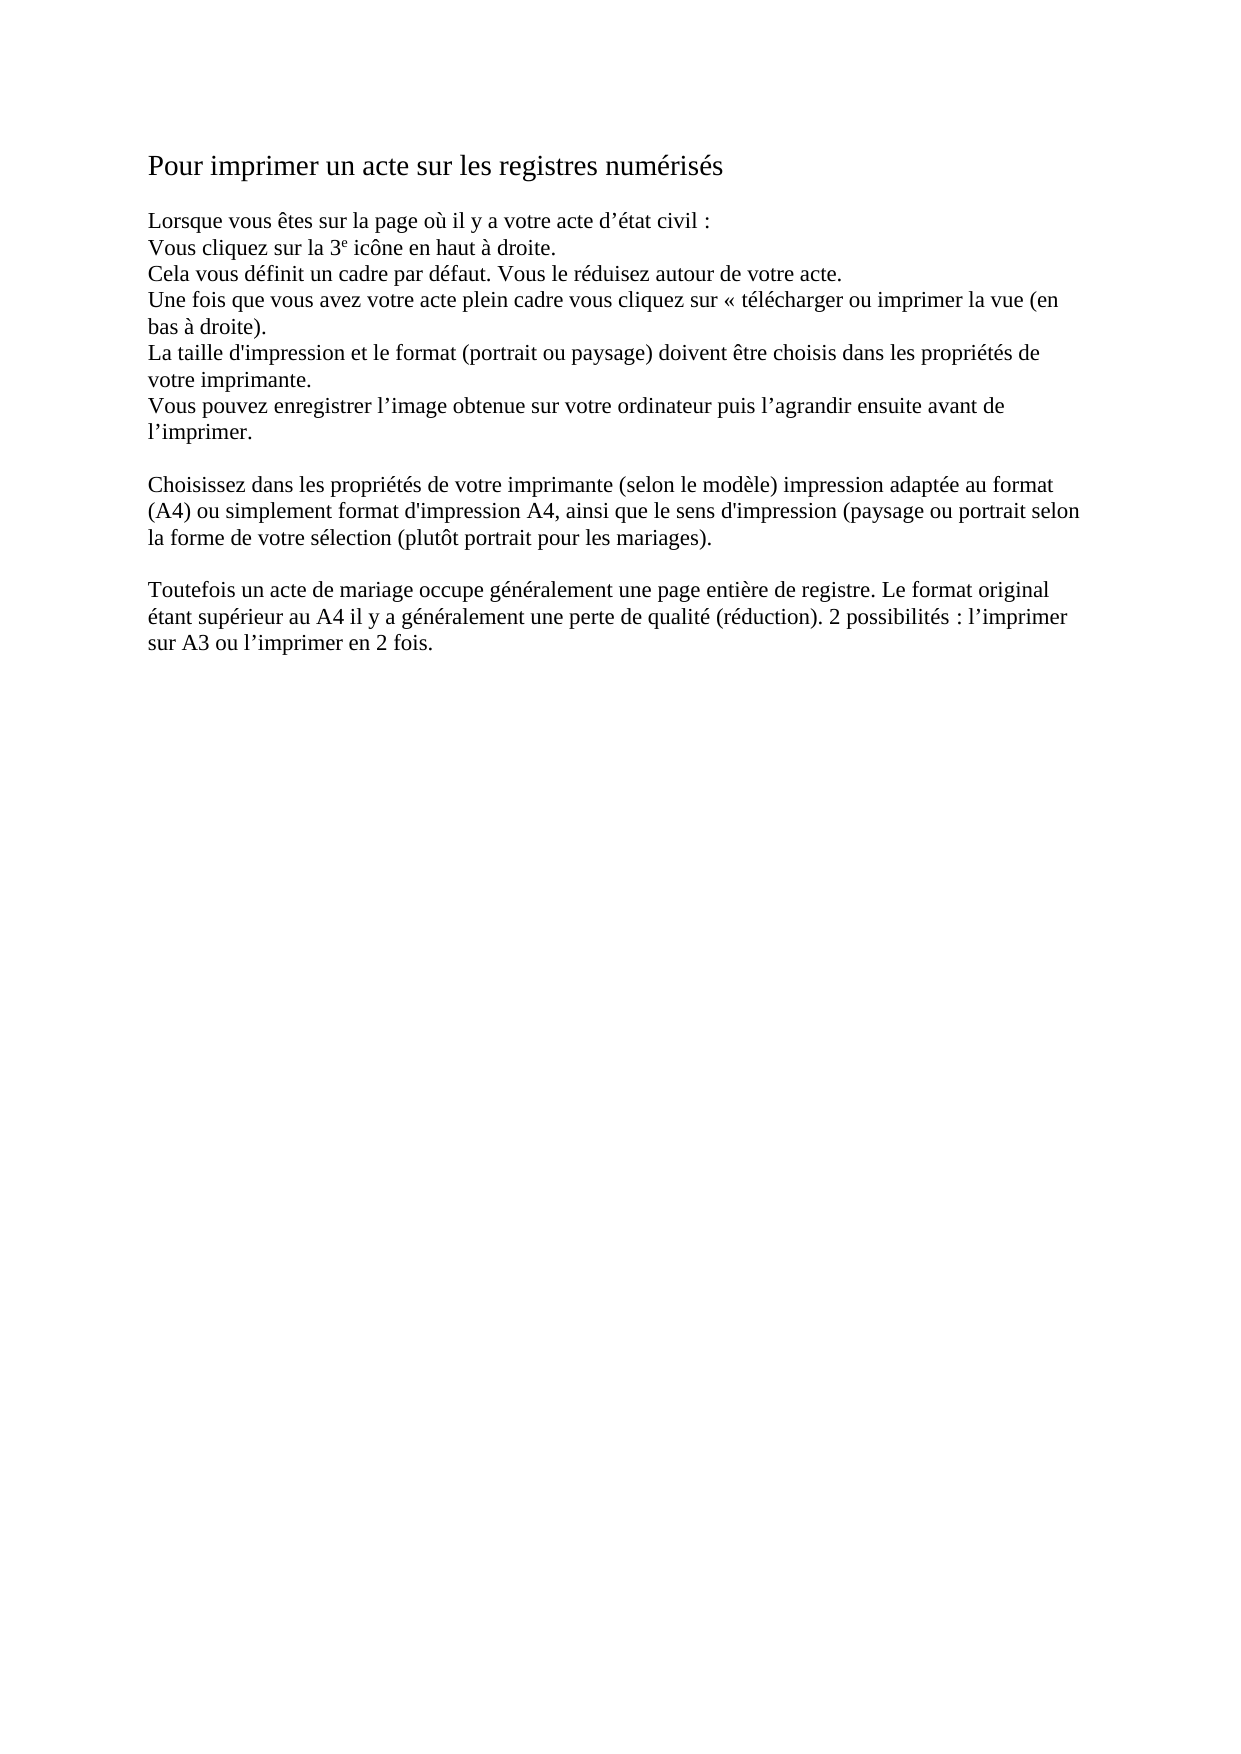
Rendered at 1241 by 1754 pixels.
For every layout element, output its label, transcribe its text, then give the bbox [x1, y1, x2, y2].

text La taille d'impression et le format (portrait ou paysage) doivent être choisis dans les propriétés de votre imprimante. [148, 339, 1093, 392]
text Vous pouvez enregistrer l’image obtenue sur votre ordinateur puis l’agrandir ensuite avant de l’imprimer. [148, 392, 1093, 445]
text Lorsque vous êtes sur la page où il y a votre acte d’état civil : [148, 207, 1093, 234]
text Toutefois un acte de mariage occupe généralement une page entière de registre. Le format original étant supérieur au A4 il y a généralement une perte de qualité (réduction). 2 possibilités : l’imprimer sur A3 ou l’imprimer en 2 fois. [148, 576, 1093, 656]
text Cela vous définit un cadre par défaut. Vous le réduisez autour de votre acte. [148, 260, 1093, 287]
text Pour imprimer un acte sur les registres numérisés [148, 148, 1093, 181]
text Choisissez dans les propriétés de votre imprimante (selon le modèle) impression adaptée au format (A4) ou simplement format d'impression A4, ainsi que le sens d'impression (paysage ou portrait selon la forme de votre sélection (plutôt portrait pour les mariages). [148, 471, 1093, 550]
text Une fois que vous avez votre acte plein cadre vous cliquez sur « télécharger ou imprimer la vue (en bas à droite). [148, 287, 1093, 339]
text Vous cliquez sur la 3e icône en haut à droite. [148, 234, 1093, 260]
